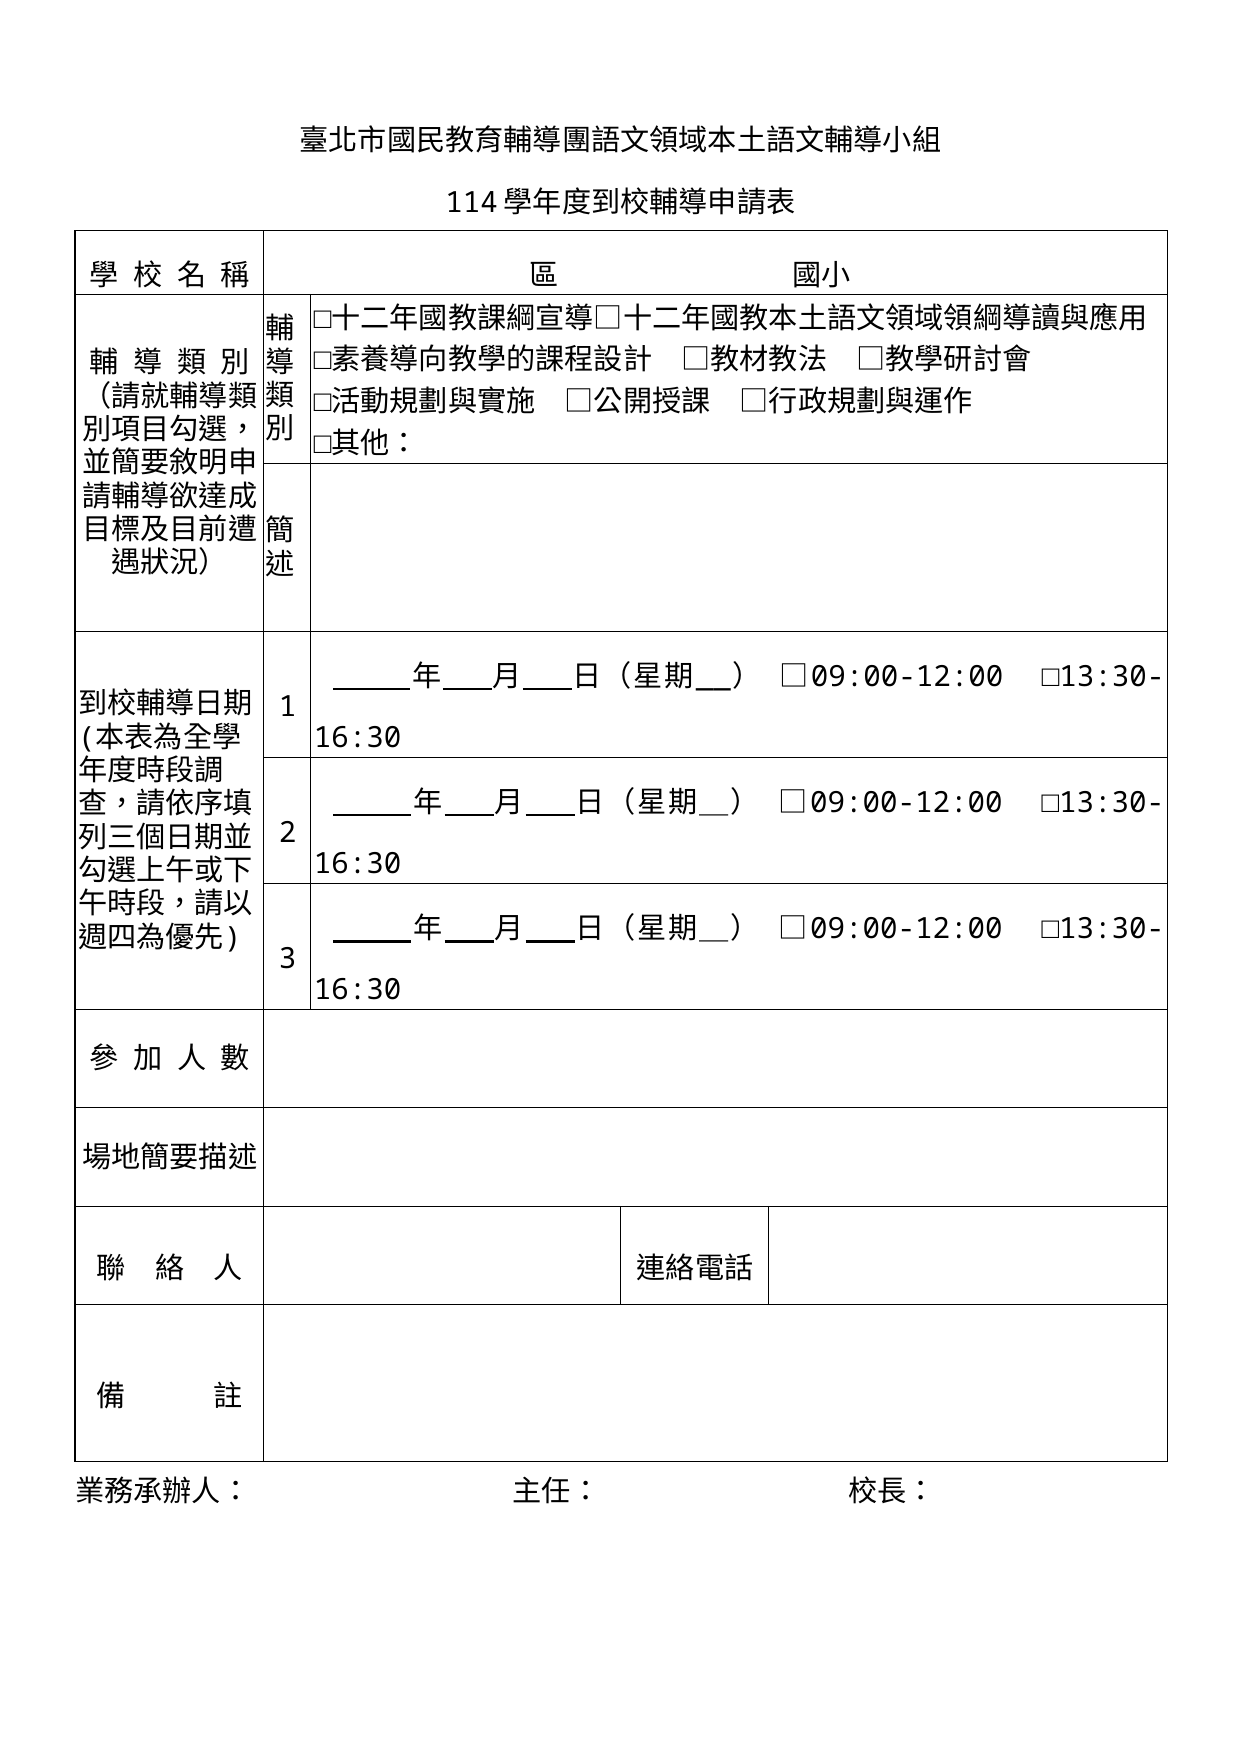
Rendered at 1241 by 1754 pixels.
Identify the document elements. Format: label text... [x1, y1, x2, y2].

table_cell 場地簡要描述 [76, 1108, 263, 1206]
table_cell 參 加 人 數 [76, 1010, 263, 1107]
table_cell □十二年國教課綱宣導□十二年國教本土語文領域領綱導讀與應用 □素養導向教學的課程設計 □教材教法 □教學研討會 □活動規劃與實施 □公開授課 □行政規劃與運作 □其他： [311, 295, 1167, 463]
table_cell 年 月 日（星期＿） □09:00-12:00 □13:30-16:30 [311, 884, 1167, 1009]
table_cell 1 [264, 632, 310, 757]
table_cell 輔 導 類 別 （請就輔導類別項目勾選，並簡要敘明申請輔導欲達成目標及目前遭遇狀況） [76, 295, 263, 631]
table_cell 2 [264, 758, 310, 883]
table_cell [264, 1010, 1167, 1107]
table_cell 連絡電話 [621, 1207, 768, 1304]
table_cell 3 [264, 884, 310, 1009]
table_cell [311, 464, 1167, 631]
table_cell 備 註 [76, 1305, 263, 1461]
table_cell [264, 1305, 1167, 1461]
table_cell [264, 1207, 620, 1304]
table_cell [769, 1207, 1167, 1304]
table_cell 年 月 日（星期__） □09:00-12:00 □13:30-16:30 [311, 632, 1167, 757]
text 業務承辦人： 主任： 校長： [75, 1462, 1165, 1512]
table_cell 輔導類別 [264, 295, 310, 463]
table_header 區 國小 [264, 231, 1167, 294]
table_cell 聯 絡 人 [76, 1207, 263, 1304]
text 臺北市國民教育輔導團語文領域本土語文輔導小組 [75, 96, 1165, 158]
table_cell 簡述 [264, 464, 310, 631]
table_cell 到校輔導日期 (本表為全學年度時段調查，請依序填列三個日期並勾選上午或下午時段，請以週四為優先) [76, 632, 263, 1009]
table_header 學 校 名 稱 [76, 231, 263, 294]
table_cell [264, 1108, 1167, 1206]
text 114學年度到校輔導申請表 [75, 158, 1165, 221]
table_cell 年 月 日（星期＿） □09:00-12:00 □13:30-16:30 [311, 758, 1167, 883]
